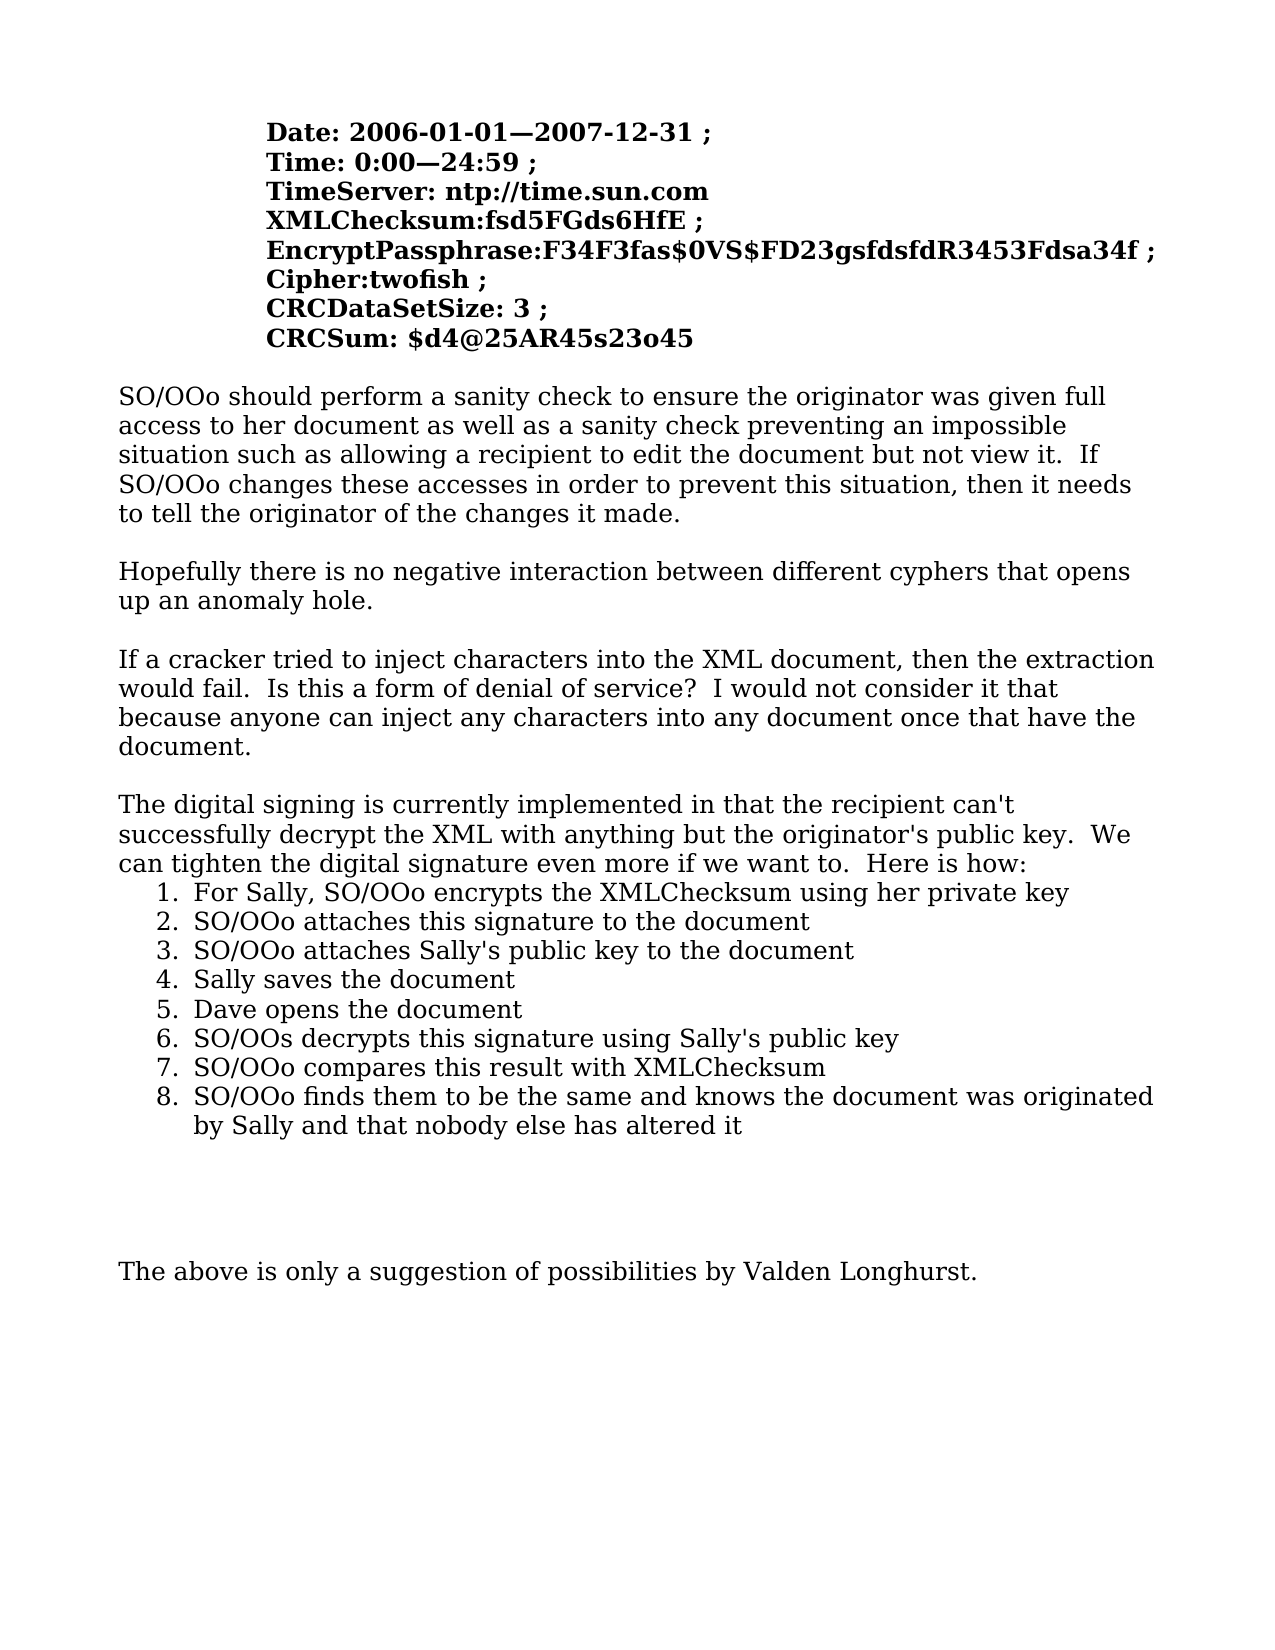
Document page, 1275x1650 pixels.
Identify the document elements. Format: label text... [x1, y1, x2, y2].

text The above is only a suggestion of possibilities by Valden Longhurst. [118, 1257, 1157, 1286]
text Hopefully there is no negative interaction between different cyphers that opens up an anomaly hole. [118, 557, 1157, 616]
text CRCSum: $d4@25AR45s23o45 [266, 324, 1157, 353]
text Date: 2006-01-01—2007-12-31 ; [266, 118, 1157, 147]
list SO/OOo attaches Sally's public key to the document [156, 936, 1157, 966]
text XMLChecksum:fsd5FGds6HfE ; [266, 206, 1157, 236]
text Time: 0:00—24:59 ; [266, 147, 1157, 177]
list SO/OOs decrypts this signature using Sally's public key [156, 1024, 1157, 1053]
text TimeServer: ntp://time.sun.com [266, 177, 1157, 206]
list SO/OOo compares this result with XMLChecksum [156, 1053, 1157, 1082]
text The digital signing is currently implemented in that the recipient can't successfully decrypt the XML with anything but the originator's public key. We can tighten the digital signature even more if we want to. Here is how: [118, 791, 1157, 878]
text If a cracker tried to inject characters into the XML document, then the extraction would fail. Is this a form of denial of service? I would not consider it that because anyone can inject any characters into any document once that have the document. [118, 645, 1157, 761]
text SO/OOo should perform a sanity check to ensure the originator was given full access to her document as well as a sanity check preventing an impossible situation such as allowing a recipient to edit the document but not view it. If SO/OOo changes these accesses in order to prevent this situation, then it needs to tell the originator of the changes it made. [118, 382, 1157, 528]
list SO/OOo attaches this signature to the document [156, 907, 1157, 936]
list SO/OOo finds them to be the same and knows the document was originated by Sally and that nobody else has altered it [156, 1082, 1157, 1141]
text EncryptPassphrase:F34F3fas$0VS$FD23gsfdsfdR3453Fdsa34f ; [266, 236, 1157, 265]
list For Sally, SO/OOo encrypts the XMLChecksum using her private key [156, 878, 1157, 907]
list Dave opens the document [156, 995, 1157, 1024]
text Cipher:twofish ; [266, 265, 1157, 294]
list Sally saves the document [156, 966, 1157, 995]
text CRCDataSetSize: 3 ; [266, 294, 1157, 324]
